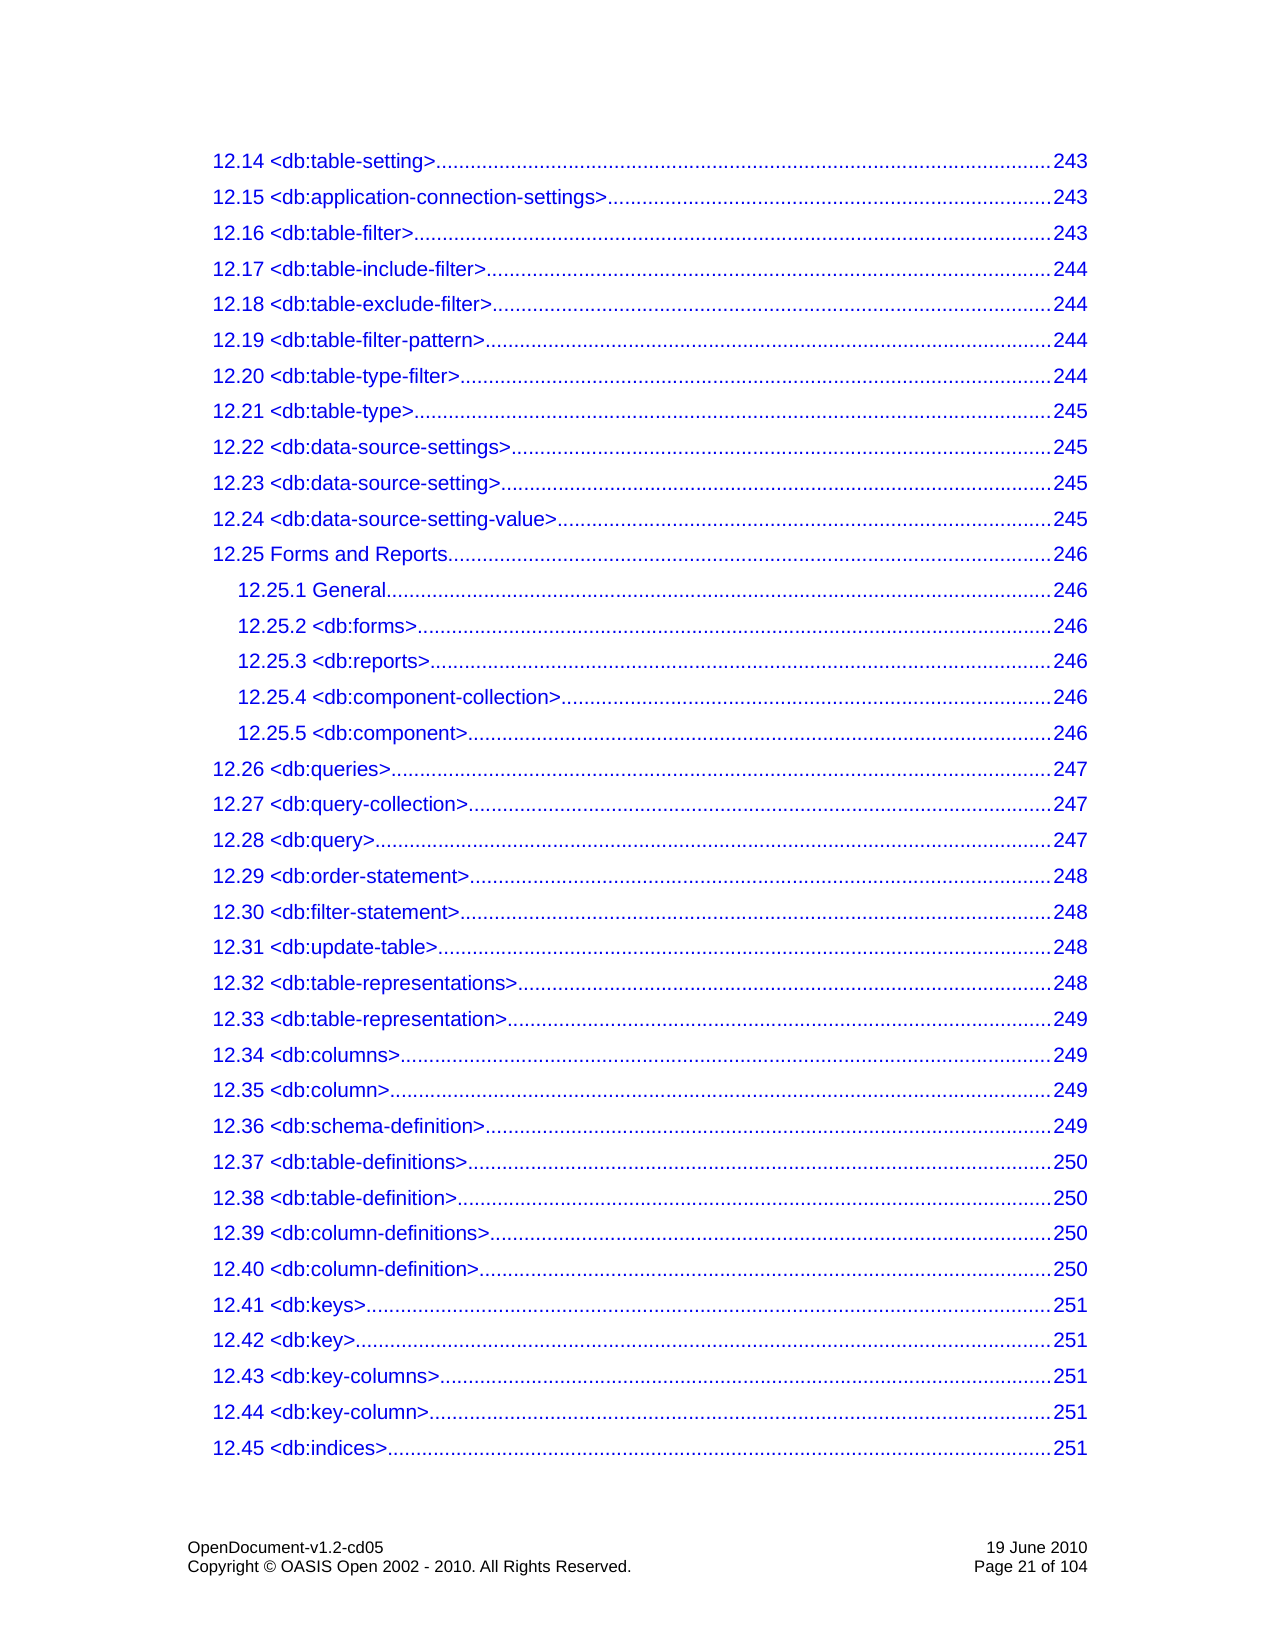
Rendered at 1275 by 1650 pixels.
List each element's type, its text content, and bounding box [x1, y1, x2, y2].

text 12.37 <db:table-definitions> 250 [212, 1150, 1088, 1174]
text 12.25.3 <db:reports> 246 [237, 650, 1088, 673]
text 12.25.5 <db:component> 246 [237, 722, 1088, 745]
text 12.19 <db:table-filter-pattern> 244 [212, 329, 1088, 352]
text 12.38 <db:table-definition> 250 [212, 1186, 1088, 1209]
text 12.26 <db:queries> 247 [212, 757, 1088, 781]
text 12.30 <db:filter-statement> 248 [212, 900, 1088, 923]
text 12.17 <db:table-include-filter> 244 [212, 257, 1088, 280]
text 12.27 <db:query-collection> 247 [212, 793, 1088, 816]
text 12.32 <db:table-representations> 248 [212, 972, 1088, 995]
text 12.28 <db:query> 247 [212, 829, 1088, 852]
text 12.40 <db:column-definition> 250 [212, 1258, 1088, 1281]
text 12.23 <db:data-source-setting> 245 [212, 472, 1088, 495]
text 12.25.1 General 246 [237, 579, 1088, 602]
text 12.44 <db:key-column> 251 [212, 1401, 1088, 1424]
text 12.16 <db:table-filter> 243 [212, 221, 1088, 245]
text 12.24 <db:data-source-setting-value> 245 [212, 507, 1088, 531]
text 12.33 <db:table-representation> 249 [212, 1007, 1088, 1031]
text 12.43 <db:key-columns> 251 [212, 1365, 1088, 1388]
text 12.29 <db:order-statement> 248 [212, 864, 1088, 888]
text 12.21 <db:table-type> 245 [212, 400, 1088, 423]
text 12.42 <db:key> 251 [212, 1329, 1088, 1352]
text 12.22 <db:data-source-settings> 245 [212, 436, 1088, 459]
text 12.25.2 <db:forms> 246 [237, 614, 1088, 638]
text 12.14 <db:table-setting> 243 [212, 150, 1088, 173]
text 12.45 <db:indices> 251 [212, 1436, 1088, 1459]
text 12.20 <db:table-type-filter> 244 [212, 364, 1088, 388]
text 12.31 <db:update-table> 248 [212, 936, 1088, 959]
text 12.41 <db:keys> 251 [212, 1293, 1088, 1317]
text 12.34 <db:columns> 249 [212, 1043, 1088, 1066]
text 12.25.4 <db:component-collection> 246 [237, 686, 1088, 709]
text 12.18 <db:table-exclude-filter> 244 [212, 293, 1088, 316]
text 12.39 <db:column-definitions> 250 [212, 1222, 1088, 1245]
text 12.36 <db:schema-definition> 249 [212, 1115, 1088, 1138]
text 12.15 <db:application-connection-settings> 243 [212, 186, 1088, 209]
text 12.35 <db:column> 249 [212, 1079, 1088, 1102]
text 12.25 Forms and Reports 246 [212, 543, 1088, 566]
